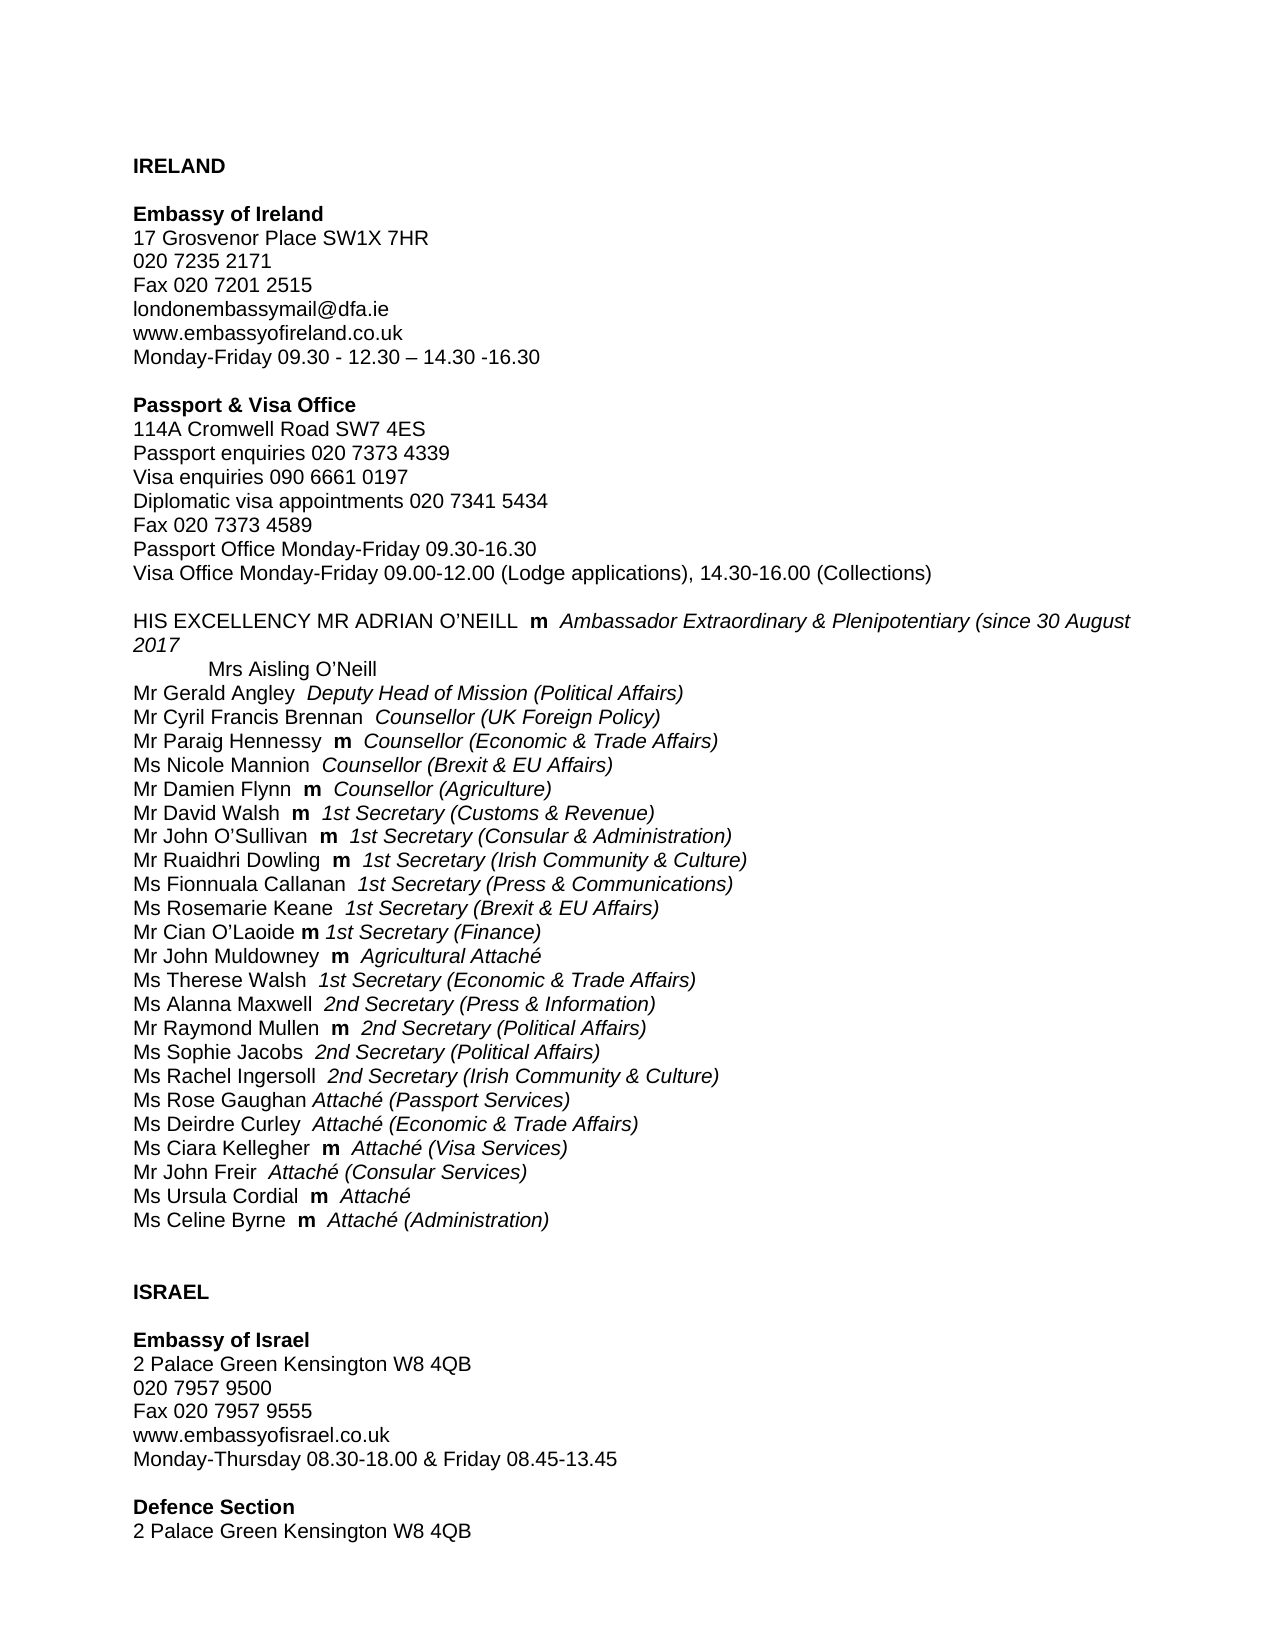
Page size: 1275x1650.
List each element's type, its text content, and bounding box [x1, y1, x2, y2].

text Ms Fionnuala Callanan 1st Secretary (Press & Communications) [133, 872, 1181, 896]
text 2 Palace Green Kensington W8 4QB [133, 1519, 1181, 1543]
text Mr Cian O’Laoide m 1st Secretary (Finance) [133, 920, 1181, 944]
text Monday-Friday 09.30 - 12.30 – 14.30 -16.30 [133, 345, 1181, 369]
text londonembassymail@dfa.ie [133, 297, 1181, 321]
text Passport Office Monday-Friday 09.30-16.30 [133, 537, 1181, 561]
text Mr Ruaidhri Dowling m 1st Secretary (Irish Community & Culture) [133, 848, 1181, 872]
text Ms Therese Walsh 1st Secretary (Economic & Trade Affairs) [133, 968, 1181, 992]
text Mrs Aisling O’Neill [133, 657, 1181, 681]
text Visa Office Monday-Friday 09.00-12.00 (Lodge applications), 14.30-16.00 (Collections) [133, 561, 1181, 585]
text www.embassyofireland.co.uk [133, 321, 1181, 345]
text Ms Rachel Ingersoll 2nd Secretary (Irish Community & Culture) [133, 1064, 1181, 1088]
text www.embassyofisrael.co.uk [133, 1423, 1181, 1447]
text Mr John Muldowney m Agricultural Attaché [133, 944, 1181, 968]
text Mr John Freir Attaché (Consular Services) [133, 1160, 1181, 1184]
subtitle Passport & Visa Office [133, 393, 1181, 417]
text 020 7957 9500 [133, 1375, 1181, 1399]
text Ms Ursula Cordial m Attaché [133, 1184, 1181, 1208]
text Embassy of Israel [133, 1327, 1181, 1351]
text Passport enquiries 020 7373 4339 [133, 441, 1181, 465]
text Fax 020 7373 4589 [133, 513, 1181, 537]
text 020 7235 2171 [133, 249, 1181, 273]
text Fax 020 7957 9555 [133, 1399, 1181, 1423]
text Mr Paraig Hennessy m Counsellor (Economic & Trade Affairs) [133, 728, 1181, 752]
text Monday-Thursday 08.30-18.00 & Friday 08.45-13.45 [133, 1447, 1181, 1471]
text Defence Section [133, 1495, 1181, 1519]
subtitle IRELAND [133, 153, 1181, 177]
text 114A Cromwell Road SW7 4ES [133, 417, 1181, 441]
text 2 Palace Green Kensington W8 4QB [133, 1351, 1181, 1375]
subtitle Embassy of Ireland [133, 201, 1181, 225]
text Mr Cyril Francis Brennan Counsellor (UK Foreign Policy) [133, 704, 1181, 728]
text Visa enquiries 090 6661 0197 [133, 465, 1181, 489]
text Mr Damien Flynn m Counsellor (Agriculture) [133, 776, 1181, 800]
text Ms Celine Byrne m Attaché (Administration) [133, 1208, 1181, 1232]
text Ms Rose Gaughan Attaché (Passport Services) [133, 1088, 1181, 1112]
text Ms Nicole Mannion Counsellor (Brexit & EU Affairs) [133, 752, 1181, 776]
text ISRAEL [133, 1279, 1181, 1303]
text Mr Raymond Mullen m 2nd Secretary (Political Affairs) [133, 1016, 1181, 1040]
text Diplomatic visa appointments 020 7341 5434 [133, 489, 1181, 513]
text Ms Sophie Jacobs 2nd Secretary (Political Affairs) [133, 1040, 1181, 1064]
text Fax 020 7201 2515 [133, 273, 1181, 297]
text HIS EXCELLENCY MR ADRIAN O’NEILL m Ambassador Extraordinary & Plenipotentiary (since 30 August 2017 [133, 609, 1181, 657]
text Ms Rosemarie Keane 1st Secretary (Brexit & EU Affairs) [133, 896, 1181, 920]
text 17 Grosvenor Place SW1X 7HR [133, 225, 1181, 249]
text Ms Alanna Maxwell 2nd Secretary (Press & Information) [133, 992, 1181, 1016]
text Mr John O’Sullivan m 1st Secretary (Consular & Administration) [133, 824, 1181, 848]
text Mr Gerald Angley Deputy Head of Mission (Political Affairs) [133, 681, 1181, 704]
text Mr David Walsh m 1st Secretary (Customs & Revenue) [133, 800, 1181, 824]
text Ms Deirdre Curley Attaché (Economic & Trade Affairs) [133, 1112, 1181, 1136]
text Ms Ciara Kellegher m Attaché (Visa Services) [133, 1136, 1181, 1160]
